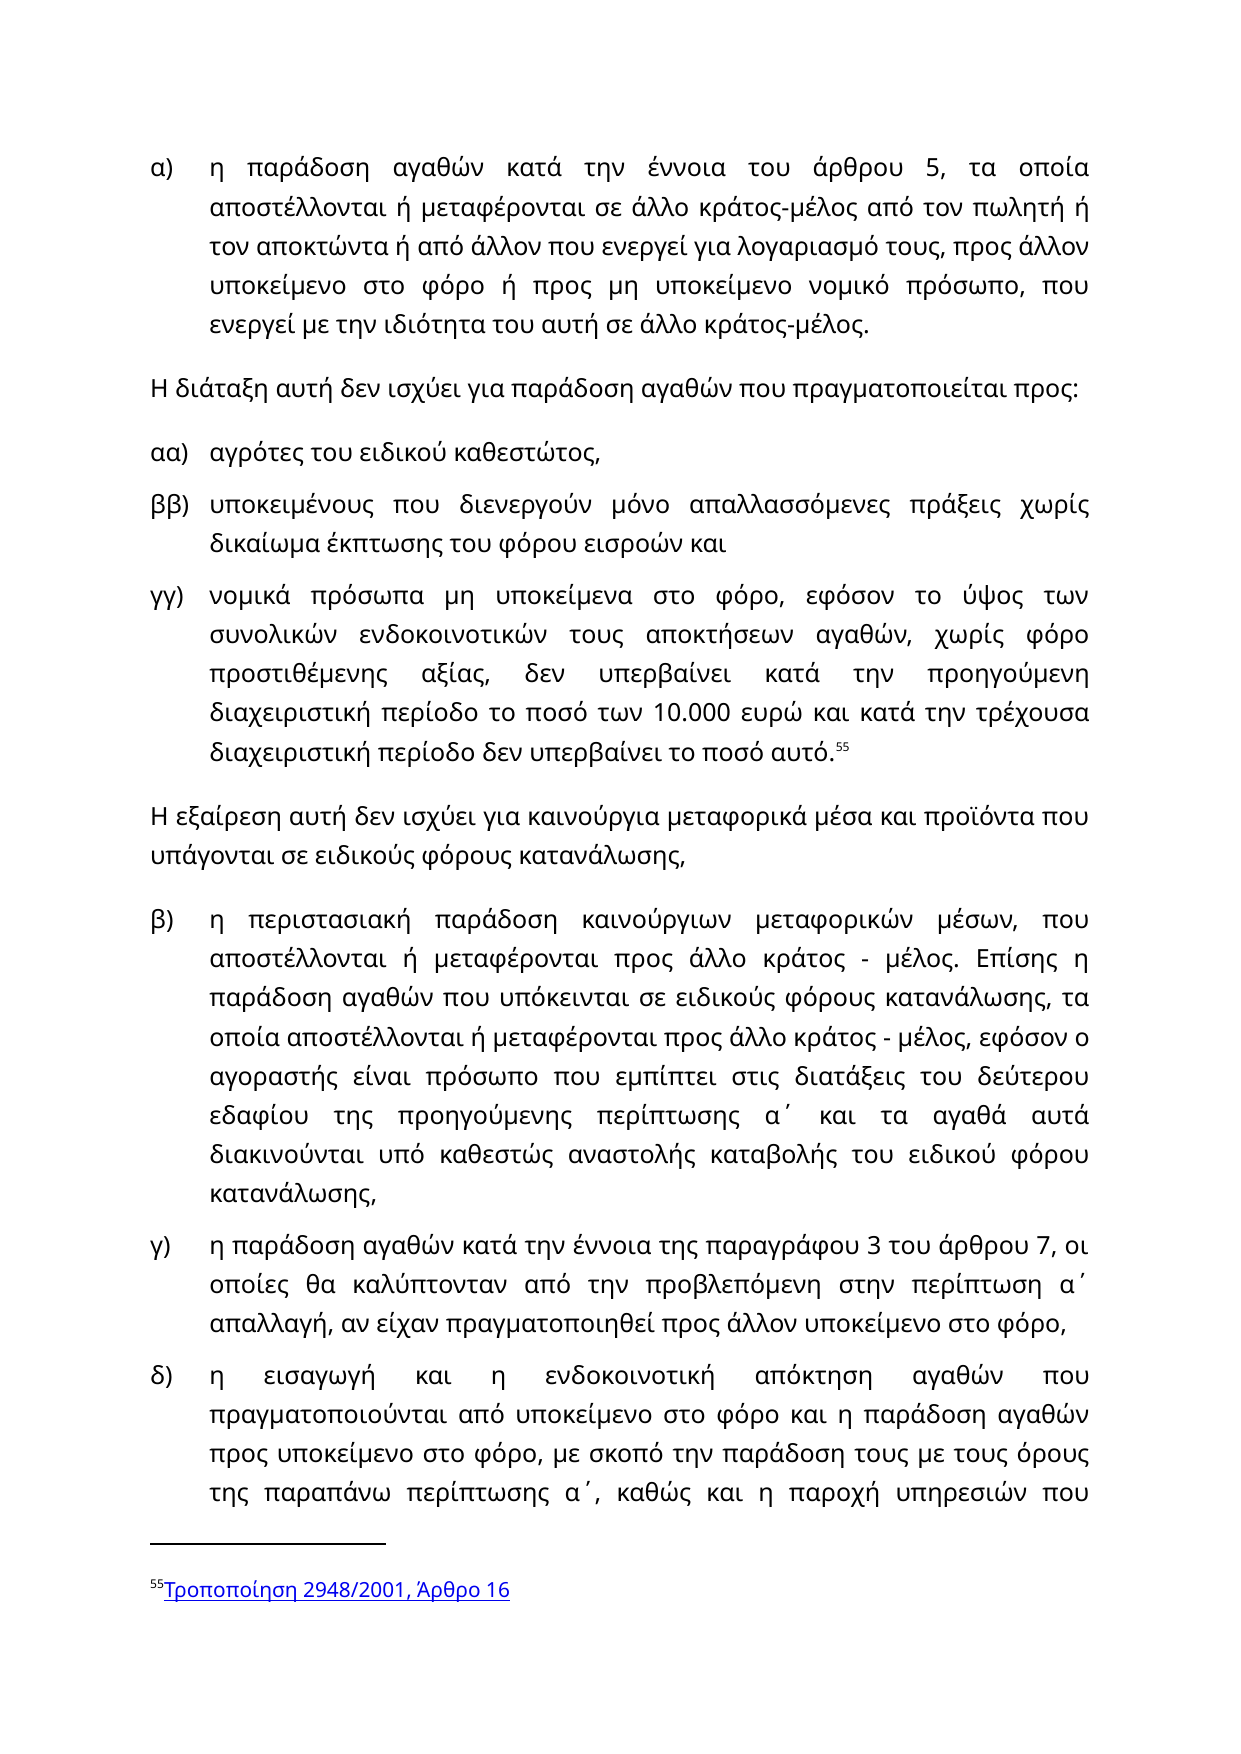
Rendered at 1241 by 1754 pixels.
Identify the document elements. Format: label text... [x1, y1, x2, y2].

list β) η περιστασιακή παράδοση καινούργιων μεταφορικών μέσων, που αποστέλλονται ή μεταφέρονται προς άλλο κράτος - μέλος. Επίσης η παράδοση αγαθών που υπόκεινται σε ειδικούς φόρους κατανάλωσης, τα οποία αποστέλλονται ή μεταφέρονται προς άλλο κράτος - μέλος, εφόσον ο αγοραστής είναι πρόσωπο που εμπίπτει στις διατάξεις του δεύτερου εδαφίου της προηγούμενης περίπτωσης α΄ και τα αγαθά αυτά διακινούνται υπό καθεστώς αναστολής καταβολής του ειδικού φόρου κατανάλωσης, [150, 902, 1090, 1210]
list ββ) υποκειμένους που διενεργούν μόνο απαλλασσόμενες πράξεις χωρίς δικαίωμα έκπτωσης του φόρου εισροών και [150, 487, 1090, 560]
text Τροποποίηση 2948/2001, Άρθρο 16 [150, 1576, 1090, 1604]
text Η διάταξη αυτή δεν ισχύει για παράδοση αγαθών που πραγματοποιείται προς: [150, 371, 1090, 405]
text Η εξαίρεση αυτή δεν ισχύει για καινούργια μεταφορικά μέσα και προϊόντα που υπάγονται σε ειδικούς φόρους κατανάλωσης, [150, 798, 1090, 872]
list γγ) νομικά πρόσωπα μη υποκείμενα στο φόρο, εφόσον το ύψος των συνολικών ενδοκοινοτικών τους αποκτήσεων αγαθών, χωρίς φόρο προστιθέμενης αξίας, δεν υπερβαίνει κατά την προηγούμενη διαχειριστική περίοδο το ποσό των 10.000 ευρώ και κατά την τρέχουσα διαχειριστική περίοδο δεν υπερβαίνει το ποσό αυτό. [150, 577, 1090, 768]
list γ) η παράδοση αγαθών κατά την έννοια της παραγράφου 3 του άρθρου 7, οι οποίες θα καλύπτονταν από την προβλεπόμενη στην περίπτωση α΄ απαλλαγή, αν είχαν πραγματοποιηθεί προς άλλον υποκείμενο στο φόρο, [150, 1227, 1090, 1340]
list α) η παράδοση αγαθών κατά την έννοια του άρθρου 5, τα οποία αποστέλλονται ή μεταφέρονται σε άλλο κράτος-μέλος από τον πωλητή ή τον αποκτώντα ή από άλλον που ενεργεί για λογαριασμό τους, προς άλλον υποκείμενο στο φόρο ή προς μη υποκείμενο νομικό πρόσωπο, που ενεργεί με την ιδιότητα του αυτή σε άλλο κράτος-μέλος. [150, 150, 1090, 341]
list δ) η εισαγωγή και η ενδοκοινοτική απόκτηση αγαθών που πραγματοποιούνται από υποκείμενο στο φόρο και η παράδοση αγαθών προς υποκείμενο στο φόρο, με σκοπό την παράδοση τους με τους όρους της παραπάνω περίπτωσης α΄, καθώς και η παροχή υπηρεσιών που [150, 1357, 1090, 1509]
list αα) αγρότες του ειδικού καθεστώτος, [150, 435, 1090, 469]
